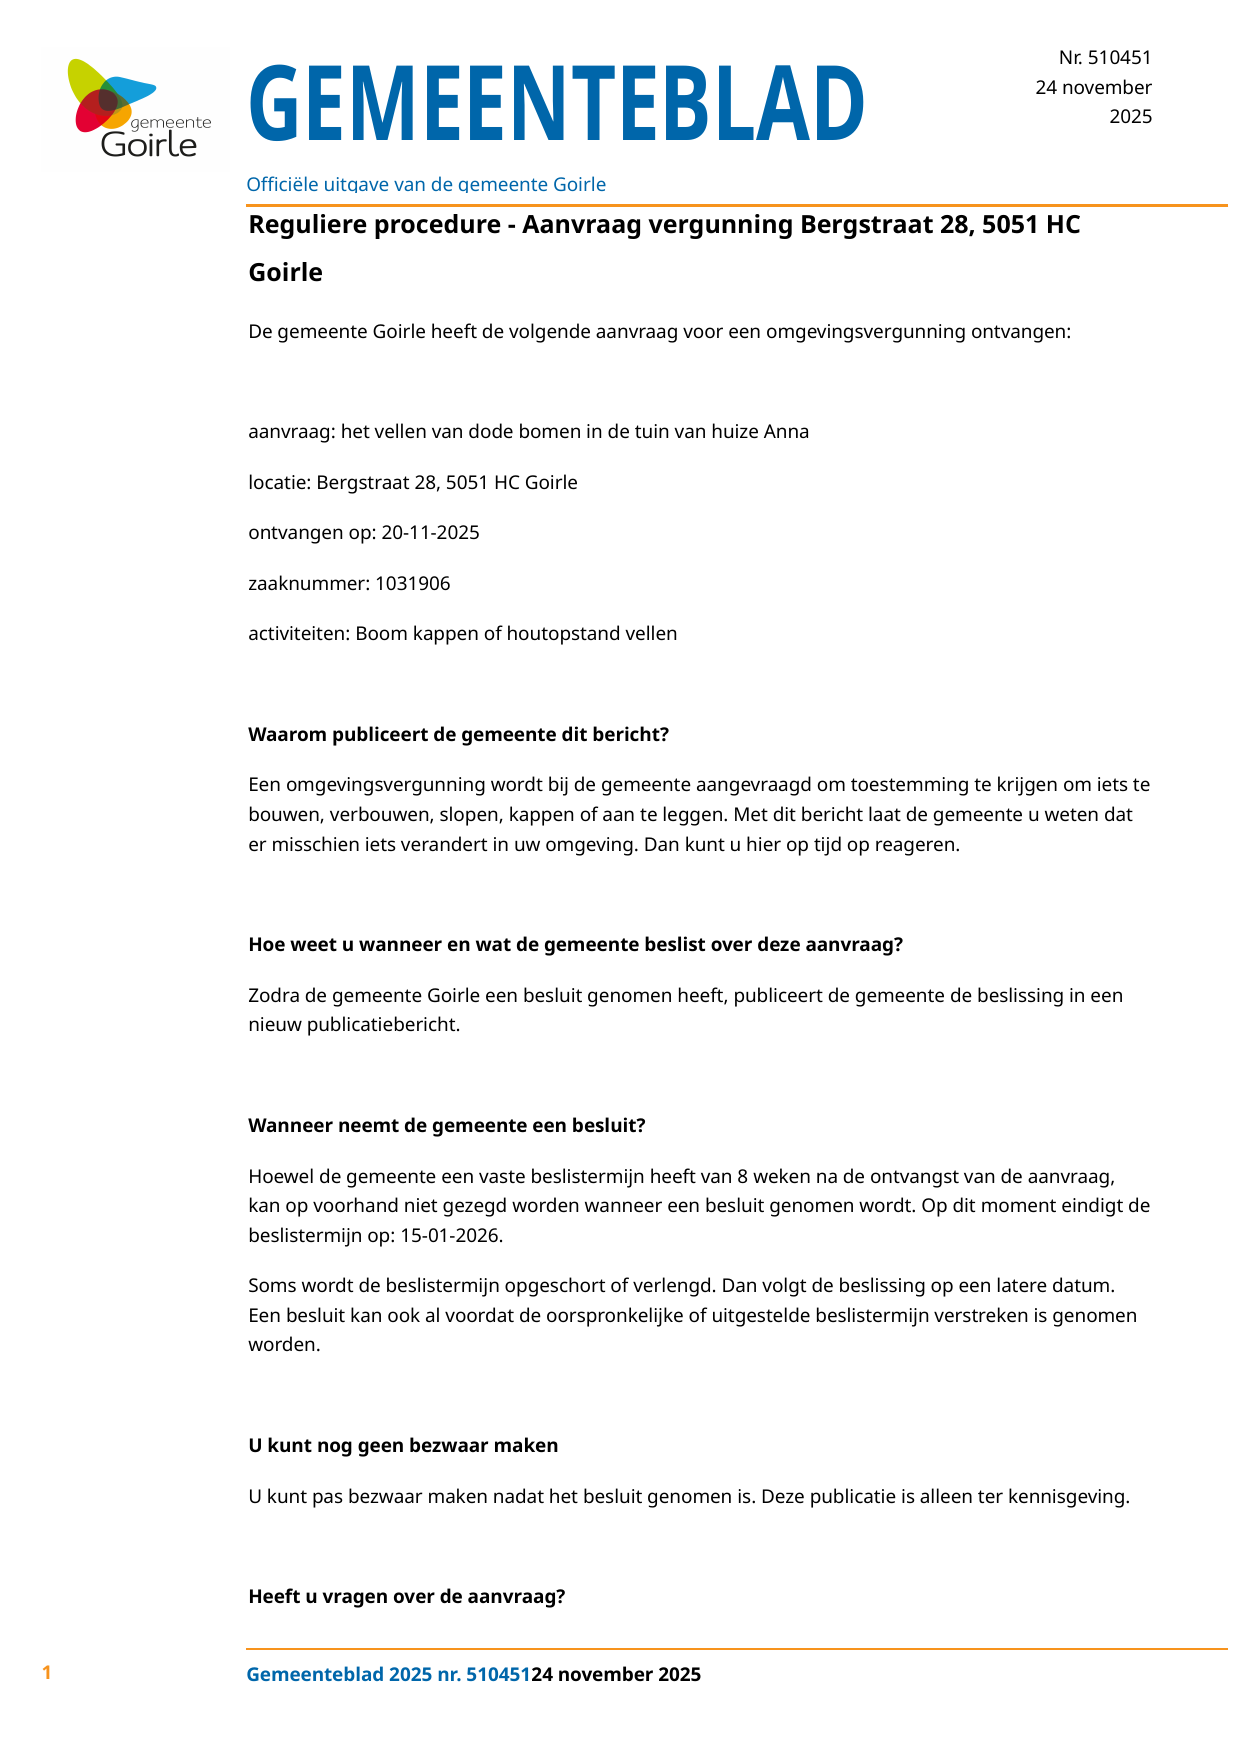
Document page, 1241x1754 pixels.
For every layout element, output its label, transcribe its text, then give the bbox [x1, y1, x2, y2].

text U kunt pas bezwaar maken nadat het besluit genomen is. Deze publicatie is alleen ter kennisgeving. [248, 1483, 1152, 1509]
text locatie: Bergstraat 28, 5051 HC Goirle [248, 469, 1152, 495]
text Een omgevingsvergunning wordt bij de gemeente aangevraagd om toestemming te krijgen om iets te bouwen, verbouwen, slopen, kappen of aan te leggen. Met dit bericht laat de gemeente u weten dat er misschien iets verandert in uw omgeving. Dan kunt u hier op tijd op reageren. [248, 772, 1152, 857]
text Zodra de gemeente Goirle een besluit genomen heeft, publiceert de gemeente de beslissing in een nieuw publicatiebericht. [248, 982, 1152, 1037]
picture [41, 47, 231, 172]
text Heeft u vragen over de aanvraag? [248, 1584, 1152, 1609]
text activiteiten: Boom kappen of houtopstand vellen [248, 620, 1152, 646]
text U kunt nog geen bezwaar maken [248, 1432, 1152, 1458]
text aanvraag: het vellen van dode bomen in de tuin van huize Anna [248, 419, 1152, 444]
text Waarom publiceert de gemeente dit bericht? [248, 721, 1152, 747]
text Soms wordt de beslistermijn opgeschort of verlengd. Dan volgt de beslissing op een latere datum. Een besluit kan ook al voordat de oorspronkelijke of uitgestelde beslistermijn verstreken is genomen worden. [248, 1272, 1152, 1357]
text zaaknummer: 1031906 [248, 570, 1152, 596]
text Wanneer neemt de gemeente een besluit? [248, 1112, 1152, 1138]
text Hoe weet u wanneer en wat de gemeente beslist over deze aanvraag? [248, 932, 1152, 957]
text De gemeente Goirle heeft de volgende aanvraag voor een omgevingsvergunning ontvangen: [248, 318, 1152, 344]
text Reguliere procedure - Aanvraag vergunning Bergstraat 28, 5051 HC Goirle [248, 207, 1152, 288]
text Hoewel de gemeente een vaste beslistermijn heeft van 8 weken na de ontvangst van de aanvraag, kan op voorhand niet gezegd worden wanneer een besluit genomen wordt. Op dit moment eindigt de beslistermijn op: 15-01-2026. [248, 1163, 1152, 1248]
text ontvangen op: 20-11-2025 [248, 519, 1152, 545]
